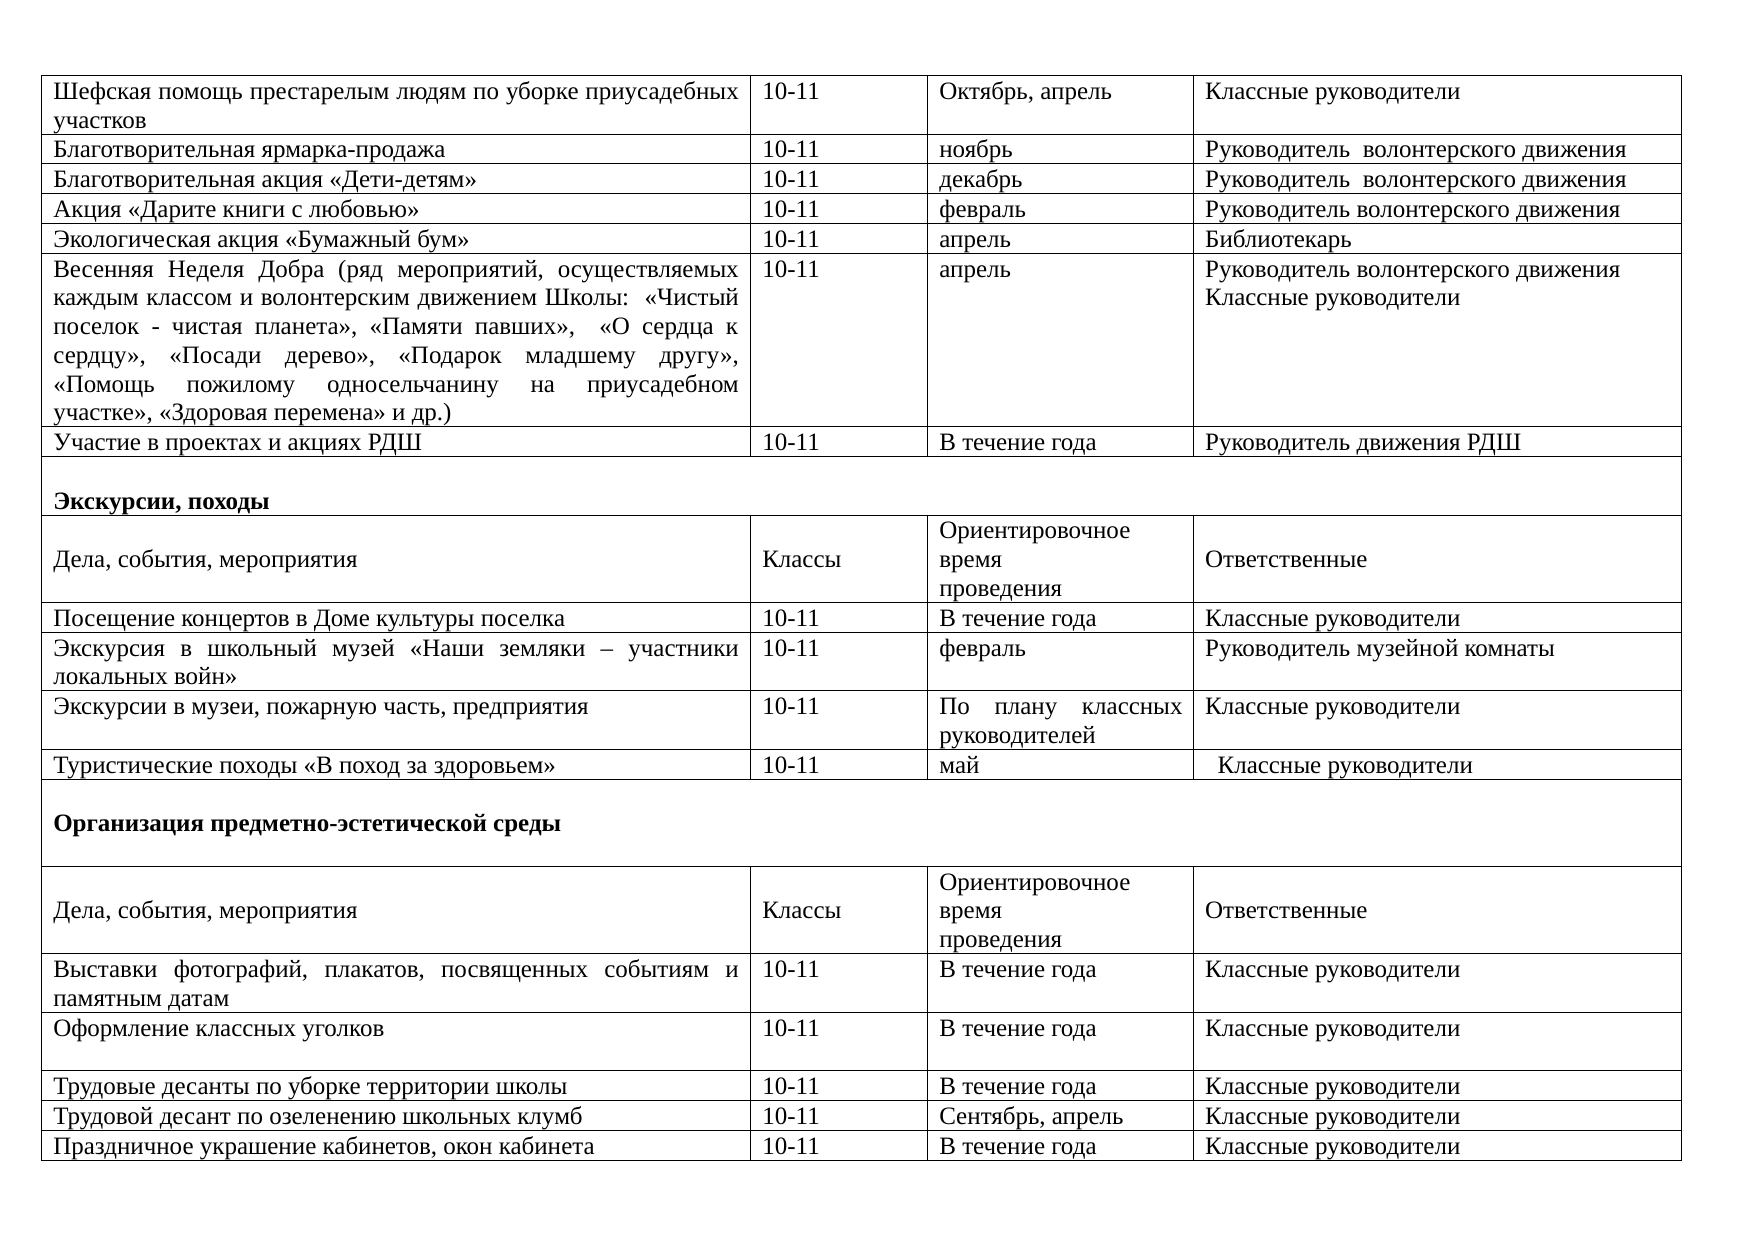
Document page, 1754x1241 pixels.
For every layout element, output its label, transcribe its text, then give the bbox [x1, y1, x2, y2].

table_cell 10-11 [751, 750, 927, 778]
table_cell Руководитель волонтерского движения [1194, 135, 1681, 163]
table_cell 10-11 [751, 427, 927, 456]
table_cell Классные руководители [1194, 1101, 1681, 1130]
table_cell Классные руководители [1194, 1013, 1681, 1070]
table_cell Оформление классных уголков [42, 1013, 750, 1070]
table_cell Классные руководители [1194, 954, 1681, 1012]
table_cell 10-11 [751, 76, 927, 133]
table_cell Руководитель музейной комнаты [1194, 633, 1681, 690]
table_cell 10-11 [751, 254, 927, 426]
table_cell апрель [928, 254, 1193, 426]
table_cell Классные руководители [1194, 76, 1681, 133]
table_cell декабрь [928, 164, 1193, 193]
table_cell Экскурсии в музеи, пожарную часть, предприятия [42, 691, 750, 749]
table_cell Ответственные [1194, 516, 1681, 602]
table_cell 10-11 [751, 954, 927, 1012]
table_cell 10-11 [751, 1013, 927, 1070]
table_cell апрель [928, 224, 1193, 253]
table_cell 10-11 [751, 194, 927, 223]
table_cell февраль [928, 633, 1193, 690]
table_cell В течение года [928, 954, 1193, 1012]
table_cell Трудовые десанты по уборке территории школы [42, 1071, 750, 1100]
table_cell Экскурсии, походы [42, 457, 1681, 514]
table_cell Праздничное украшение кабинетов, окон кабинета [42, 1131, 750, 1159]
table_cell Библиотекарь [1194, 224, 1681, 253]
table_cell Организация предметно-эстетической среды [42, 780, 1681, 866]
table_cell Октябрь, апрель [928, 76, 1193, 133]
table_cell В течение года [928, 603, 1193, 632]
table_cell Классные руководители [1194, 603, 1681, 632]
table_cell Экологическая акция «Бумажный бум» [42, 224, 750, 253]
table_cell Шефская помощь престарелым людям по уборке приусадебных участков [42, 76, 750, 133]
table_cell ноябрь [928, 135, 1193, 163]
table_cell 10-11 [751, 224, 927, 253]
table_cell Руководитель волонтерского движения Классные руководители [1194, 254, 1681, 426]
table_cell Трудовой десант по озеленению школьных клумб [42, 1101, 750, 1130]
table_cell Классы [751, 516, 927, 602]
table_cell май [928, 750, 1193, 778]
table_cell Классные руководители [1194, 750, 1681, 778]
table_cell 10-11 [751, 691, 927, 749]
table_cell февраль [928, 194, 1193, 223]
table_cell Классные руководители [1194, 1071, 1681, 1100]
table_cell Посещение концертов в Доме культуры поселка [42, 603, 750, 632]
table_cell Акция «Дарите книги с любовью» [42, 194, 750, 223]
table_cell Весенняя Неделя Добра (ряд мероприятий, осуществляемых каждым классом и волонтерским движением Школы: «Чистый поселок - чистая планета», «Памяти павших», «О сердца к сердцу», «Посади дерево», «Подарок младшему другу», «Помощь пожилому односельчанину на приусадебном участке», «Здоровая перемена» и др.) [42, 254, 750, 426]
table_cell Благотворительная ярмарка-продажа [42, 135, 750, 163]
table_cell Ответственные [1194, 867, 1681, 953]
table_cell Дела, события, мероприятия [42, 867, 750, 953]
table_cell Классные руководители [1194, 691, 1681, 749]
table_cell Ориентировочное время проведения [928, 867, 1193, 953]
table_cell 10-11 [751, 603, 927, 632]
table_cell Классы [751, 867, 927, 953]
table_cell 10-11 [751, 1131, 927, 1159]
table_cell Благотворительная акция «Дети-детям» [42, 164, 750, 193]
table_cell В течение года [928, 1013, 1193, 1070]
table_cell Руководитель движения РДШ [1194, 427, 1681, 456]
table_cell В течение года [928, 1131, 1193, 1159]
table_cell Ориентировочное время проведения [928, 516, 1193, 602]
table_cell В течение года [928, 1071, 1193, 1100]
table_cell Участие в проектах и акциях РДШ [42, 427, 750, 456]
table_cell 10-11 [751, 164, 927, 193]
table_cell Классные руководители [1194, 1131, 1681, 1159]
table_cell В течение года [928, 427, 1193, 456]
table_cell Руководитель волонтерского движения [1194, 194, 1681, 223]
table_cell Руководитель волонтерского движения [1194, 164, 1681, 193]
table_cell 10-11 [751, 1071, 927, 1100]
table_cell 10-11 [751, 633, 927, 690]
table_cell По плану классных руководителей [928, 691, 1193, 749]
table_cell Экскурсия в школьный музей «Наши земляки – участники локальных войн» [42, 633, 750, 690]
table_cell 10-11 [751, 135, 927, 163]
table_cell Выставки фотографий, плакатов, посвященных событиям и памятным датам [42, 954, 750, 1012]
table_cell Туристические походы «В поход за здоровьем» [42, 750, 750, 778]
table_cell 10-11 [751, 1101, 927, 1130]
table_cell Сентябрь, апрель [928, 1101, 1193, 1130]
table_cell Дела, события, мероприятия [42, 516, 750, 602]
